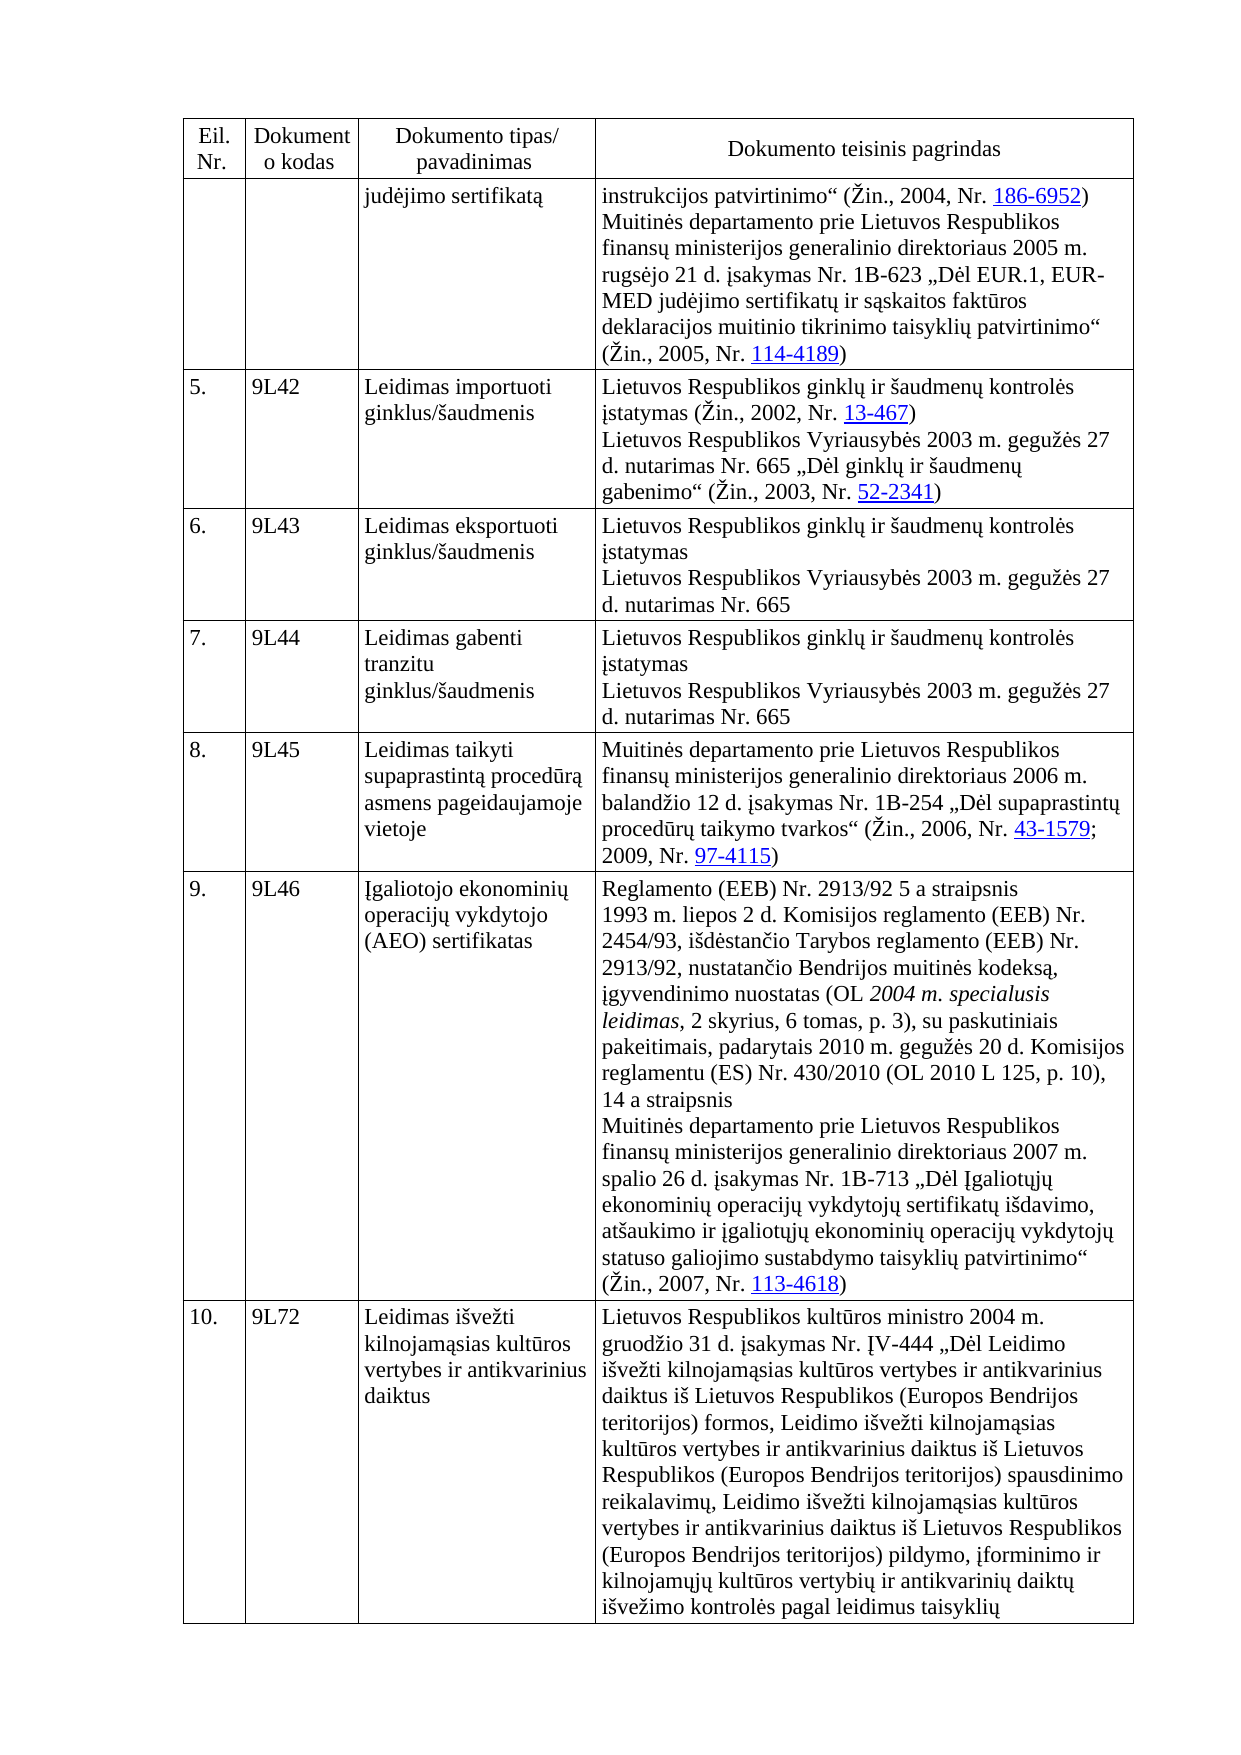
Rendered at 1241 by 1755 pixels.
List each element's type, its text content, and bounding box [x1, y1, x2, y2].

table_cell 6. [184, 509, 245, 620]
table_cell Leidimas taikyti supaprastintą procedūrą asmens pageidaujamoje vietoje [359, 733, 595, 871]
table_cell judėjimo sertifikatą [359, 179, 595, 369]
table_cell Muitinės departamento prie Lietuvos Respublikos finansų ministerijos generalinio direktoriaus 2006 m. balandžio 12 d. įsakymas Nr. 1B-254 „Dėl supaprastintų procedūrų taikymo tvarkos“ (Žin., 2006, Nr. 43-1579; 2009, Nr. 97-4115) [596, 733, 1133, 871]
table_cell Lietuvos Respublikos ginklų ir šaudmenų kontrolės įstatymas Lietuvos Respublikos Vyriausybės 2003 m. gegužės 27 d. nutarimas Nr. 665 [596, 621, 1133, 732]
table_cell Įgaliotojo ekonominių operacijų vykdytojo (AEO) sertifikatas [359, 872, 595, 1299]
table_cell Leidimas importuoti ginklus/šaudmenis [359, 370, 595, 508]
table_cell Reglamento (EEB) Nr. 2913/92 5 a straipsnis 1993 m. liepos 2 d. Komisijos reglamento (EEB) Nr. 2454/93, išdėstančio Tarybos reglamento (EEB) Nr. 2913/92, nustatančio Bendrijos muitinės kodeksą, įgyvendinimo nuostatas (OL 2004 m. specialusis leidimas, 2 skyrius, 6 tomas, p. 3), su paskutiniais pakeitimais, padarytais 2010 m. gegužės 20 d. Komisijos reglamentu (ES) Nr. 430/2010 (OL 2010 L 125, p. 10), 14 a straipsnis Muitinės departamento prie Lietuvos Respublikos finansų ministerijos generalinio direktoriaus 2007 m. spalio 26 d. įsakymas Nr. 1B-713 „Dėl Įgaliotųjų ekonominių operacijų vykdytojų sertifikatų išdavimo, atšaukimo ir įgaliotųjų ekonominių operacijų vykdytojų statuso galiojimo sustabdymo taisyklių patvirtinimo“ (Žin., 2007, Nr. 113-4618) [596, 872, 1133, 1299]
table_header Dokumento tipas/ pavadinimas [359, 119, 595, 178]
table_cell Lietuvos Respublikos ginklų ir šaudmenų kontrolės įstatymas (Žin., 2002, Nr. 13-467) Lietuvos Respublikos Vyriausybės 2003 m. gegužės 27 d. nutarimas Nr. 665 „Dėl ginklų ir šaudmenų gabenimo“ (Žin., 2003, Nr. 52-2341) [596, 370, 1133, 508]
table_header Eil. Nr. [184, 119, 245, 178]
table_cell Leidimas gabenti tranzitu ginklus/šaudmenis [359, 621, 595, 732]
table_cell instrukcijos patvirtinimo“ (Žin., 2004, Nr. 186-6952) Muitinės departamento prie Lietuvos Respublikos finansų ministerijos generalinio direktoriaus 2005 m. rugsėjo 21 d. įsakymas Nr. 1B-623 „Dėl EUR.1, EUR-MED judėjimo sertifikatų ir sąskaitos faktūros deklaracijos muitinio tikrinimo taisyklių patvirtinimo“ (Žin., 2005, Nr. 114-4189) [596, 179, 1133, 369]
table_header Dokumento teisinis pagrindas [596, 119, 1133, 178]
table_cell 5. [184, 370, 245, 508]
table_cell Leidimas išvežti kilnojamąsias kultūros vertybes ir antikvarinius daiktus [359, 1301, 595, 1623]
table_cell 9L45 [246, 733, 358, 871]
table_cell 10. [184, 1301, 245, 1623]
table_cell [184, 179, 245, 369]
table_cell 8. [184, 733, 245, 871]
table_cell Leidimas eksportuoti ginklus/šaudmenis [359, 509, 595, 620]
table_cell [246, 179, 358, 369]
table_cell 9L43 [246, 509, 358, 620]
table_cell Lietuvos Respublikos kultūros ministro 2004 m. gruodžio 31 d. įsakymas Nr. ĮV-444 „Dėl Leidimo išvežti kilnojamąsias kultūros vertybes ir antikvarinius daiktus iš Lietuvos Respublikos (Europos Bendrijos teritorijos) formos, Leidimo išvežti kilnojamąsias kultūros vertybes ir antikvarinius daiktus iš Lietuvos Respublikos (Europos Bendrijos teritorijos) spausdinimo reikalavimų, Leidimo išvežti kilnojamąsias kultūros vertybes ir antikvarinius daiktus iš Lietuvos Respublikos (Europos Bendrijos teritorijos) pildymo, įforminimo ir kilnojamųjų kultūros vertybių ir antikvarinių daiktų išvežimo kontrolės pagal leidimus taisyklių [596, 1301, 1133, 1623]
table_cell 7. [184, 621, 245, 732]
table_cell Lietuvos Respublikos ginklų ir šaudmenų kontrolės įstatymas Lietuvos Respublikos Vyriausybės 2003 m. gegužės 27 d. nutarimas Nr. 665 [596, 509, 1133, 620]
table_cell 9L46 [246, 872, 358, 1299]
table_cell 9. [184, 872, 245, 1299]
table_header Dokumento kodas [246, 119, 358, 178]
table_cell 9L44 [246, 621, 358, 732]
table_cell 9L42 [246, 370, 358, 508]
table_cell 9L72 [246, 1301, 358, 1623]
